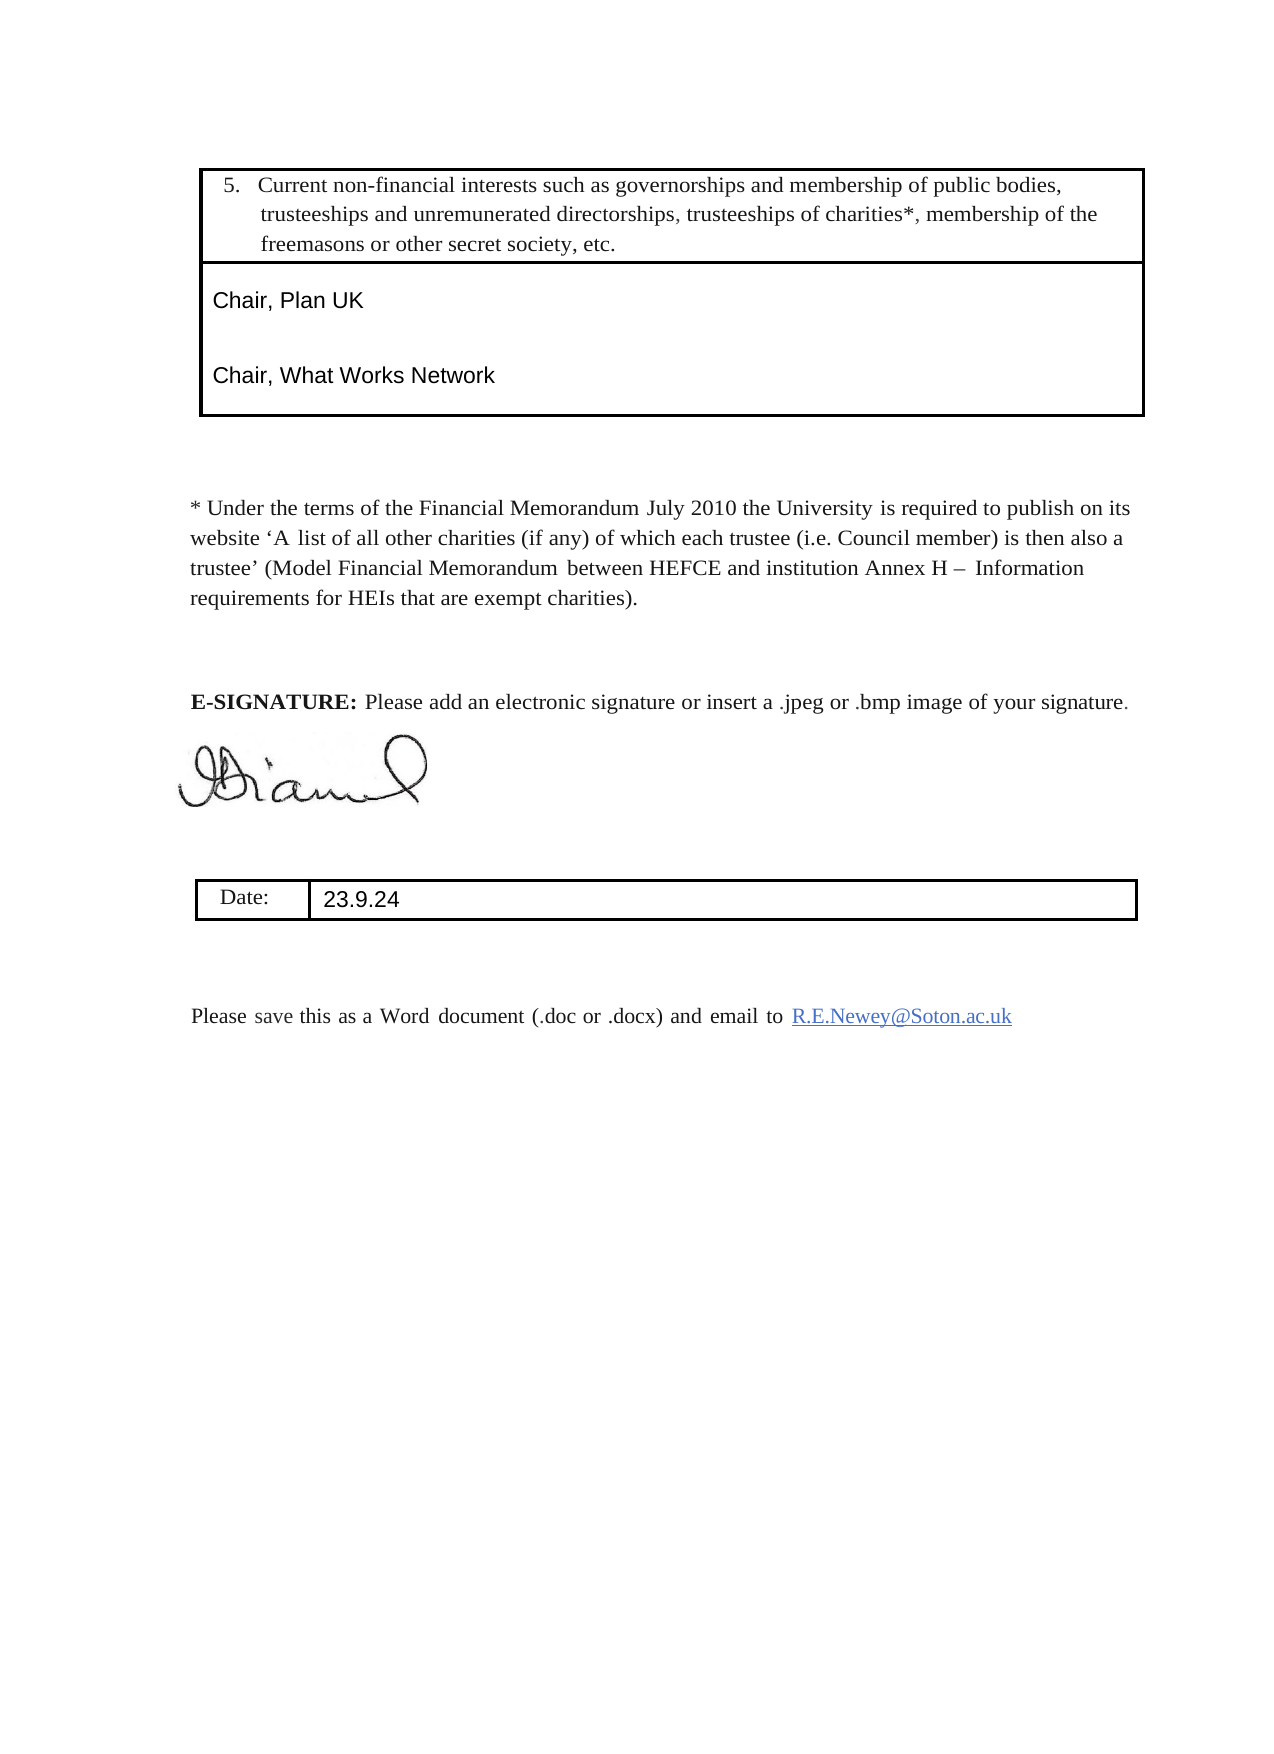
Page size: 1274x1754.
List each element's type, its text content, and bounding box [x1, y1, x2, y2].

text Please save this as a Word document (.doc or .docx) and email to R.E.Newey@Soton.ac.uk [191, 1003, 1147, 1028]
table_header Date: [198, 882, 308, 918]
table_cell Chair, Plan UK Chair, What Works Network [203, 264, 1142, 414]
text * Under the terms of the Financial Memorandum July 2010 the University is required to publish on its website ‘A list of all other charities (if any) of which each trustee (i.e. Council member) is then also a trustee’ (Model Financial Memorandum between HEFCE and institution Annex H – Information requirements for HEIs that are exempt charities). [189, 495, 1147, 611]
table_header 5. Current non-financial interests such as governorships and membership of public bodies, trusteeships and unremunerated directorships, trusteeships of charities*, membership of the freemasons or other secret society, etc. [203, 171, 1142, 261]
text E-SIGNATURE: Please add an electronic signature or insert a .jpeg or .bmp image of your signature. [191, 689, 1147, 714]
table_header 23.9.24 [311, 882, 1135, 918]
